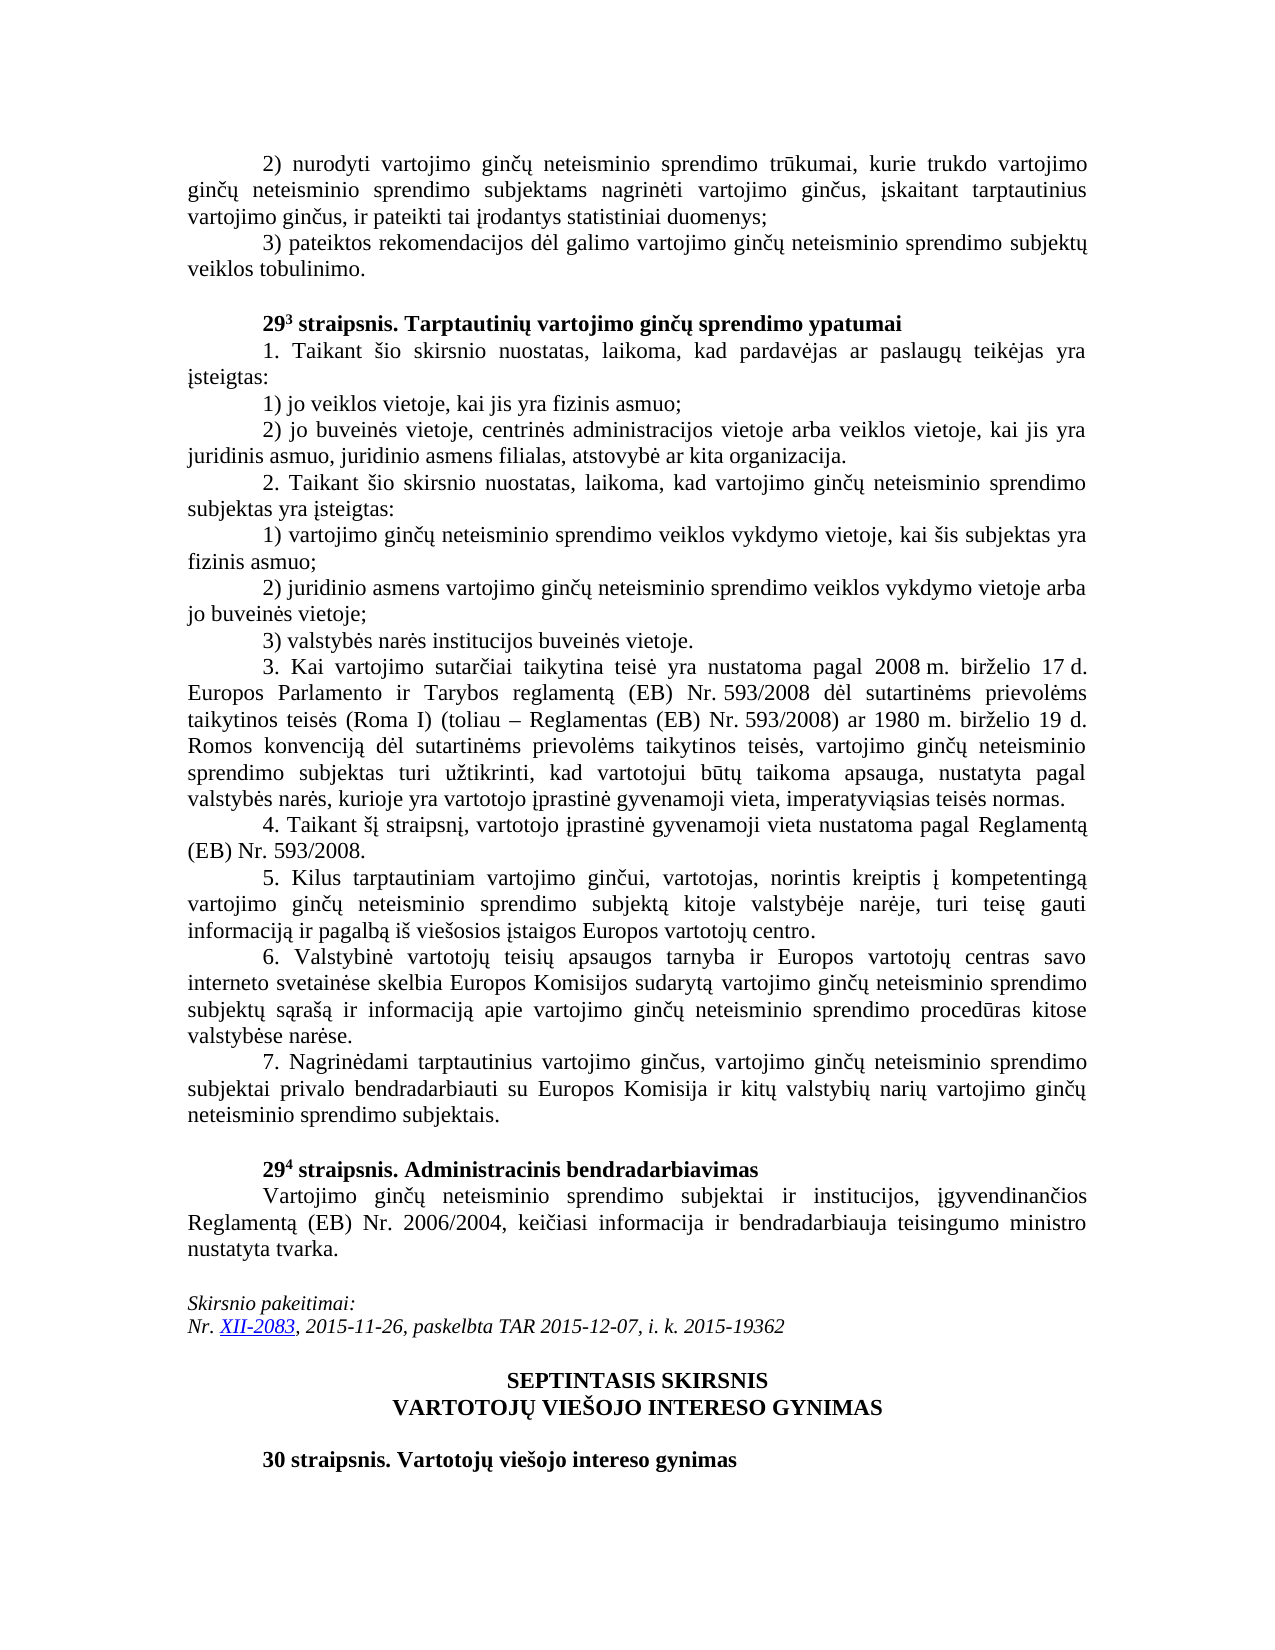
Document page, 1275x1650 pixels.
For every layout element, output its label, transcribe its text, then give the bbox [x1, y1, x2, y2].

text 5. Kilus tarptautiniam vartojimo ginčui, vartotojas, norintis kreiptis į kompetentingą vartojimo ginčų neteisminio sprendimo subjektą kitoje valstybėje narėje, turi teisę gauti informaciją ir pagalbą iš viešosios įstaigos Europos vartotojų centro. [187, 864, 1087, 943]
subtitle 293 straipsnis. Tarptautinių vartojimo ginčų sprendimo ypatumai [187, 311, 1087, 337]
text 2) nurodyti vartojimo ginčų neteisminio sprendimo trūkumai, kurie trukdo vartojimo ginčų neteisminio sprendimo subjektams nagrinėti vartojimo ginčus, įskaitant tarptautinius vartojimo ginčus, ir pateikti tai įrodantys statistiniai duomenys; [187, 150, 1087, 229]
text 3) pateiktos rekomendacijos dėl galimo vartojimo ginčų neteisminio sprendimo subjektų veiklos tobulinimo. [187, 229, 1087, 282]
text 1) jo veiklos vietoje, kai jis yra fizinis asmuo; [187, 389, 1087, 416]
text 6. Valstybinė vartotojų teisių apsaugos tarnyba ir Europos vartotojų centras savo interneto svetainėse skelbia Europos Komisijos sudarytą vartojimo ginčų neteisminio sprendimo subjektų sąrašą ir informaciją apie vartojimo ginčų neteisminio sprendimo procedūras kitose valstybėse narėse. [187, 943, 1087, 1048]
text SEPTINTASIS SKIRSNIS [187, 1367, 1087, 1394]
text Vartojimo ginčų neteisminio sprendimo subjektai ir institucijos, įgyvendinančios Reglamentą (EB) Nr. 2006/2004, keičiasi informacija ir bendradarbiauja teisingumo ministro nustatyta tvarka. [187, 1183, 1087, 1262]
text 30 straipsnis. Vartotojų viešojo intereso gynimas [187, 1446, 1087, 1473]
text 3. Kai vartojimo sutarčiai taikytina teisė yra nustatoma pagal 2008 m. birželio 17 d. Europos Parlamento ir Tarybos reglamentą (EB) Nr. 593/2008 dėl sutartinėms prievolėms taikytinos teisės (Roma I) (toliau – Reglamentas (EB) Nr. 593/2008) ar 1980 m. birželio 19 d. Romos konvenciją dėl sutartinėms prievolėms taikytinos teisės, vartojimo ginčų neteisminio sprendimo subjektas turi užtikrinti, kad vartotojui būtų taikoma apsauga, nustatyta pagal valstybės narės, kurioje yra vartotojo įprastinė gyvenamoji vieta, imperatyviąsias teisės normas. [187, 653, 1087, 811]
text 2. Taikant šio skirsnio nuostatas, laikoma, kad vartojimo ginčų neteisminio sprendimo subjektas yra įsteigtas: [187, 469, 1087, 521]
text 1. Taikant šio skirsnio nuostatas, laikoma, kad pardavėjas ar paslaugų teikėjas yra įsteigtas: [187, 337, 1087, 389]
text 7. Nagrinėdami tarptautinius vartojimo ginčus, vartojimo ginčų neteisminio sprendimo subjektai privalo bendradarbiauti su Europos Komisija ir kitų valstybių narių vartojimo ginčų neteisminio sprendimo subjektais. [187, 1048, 1087, 1127]
text 4. Taikant šį straipsnį, vartotojo įprastinė gyvenamoji vieta nustatoma pagal Reglamentą (EB) Nr. 593/2008. [187, 811, 1087, 864]
text Skirsnio pakeitimai: [187, 1290, 1087, 1314]
text VARTOTOJŲ VIEŠOJO INTERESO GYNIMAS [187, 1394, 1087, 1420]
text 1) vartojimo ginčų neteisminio sprendimo veiklos vykdymo vietoje, kai šis subjektas yra fizinis asmuo; [187, 521, 1087, 574]
text 3) valstybės narės institucijos buveinės vietoje. [187, 627, 1087, 653]
text 2) jo buveinės vietoje, centrinės administracijos vietoje arba veiklos vietoje, kai jis yra juridinis asmuo, juridinio asmens filialas, atstovybė ar kita organizacija. [187, 416, 1087, 469]
text 2) juridinio asmens vartojimo ginčų neteisminio sprendimo veiklos vykdymo vietoje arba jo buveinės vietoje; [187, 574, 1087, 627]
text Nr. XII-2083, 2015-11-26, paskelbta TAR 2015-12-07, i. k. 2015-19362 [187, 1314, 1087, 1338]
text 294 straipsnis. Administracinis bendradarbiavimas [187, 1156, 1087, 1183]
